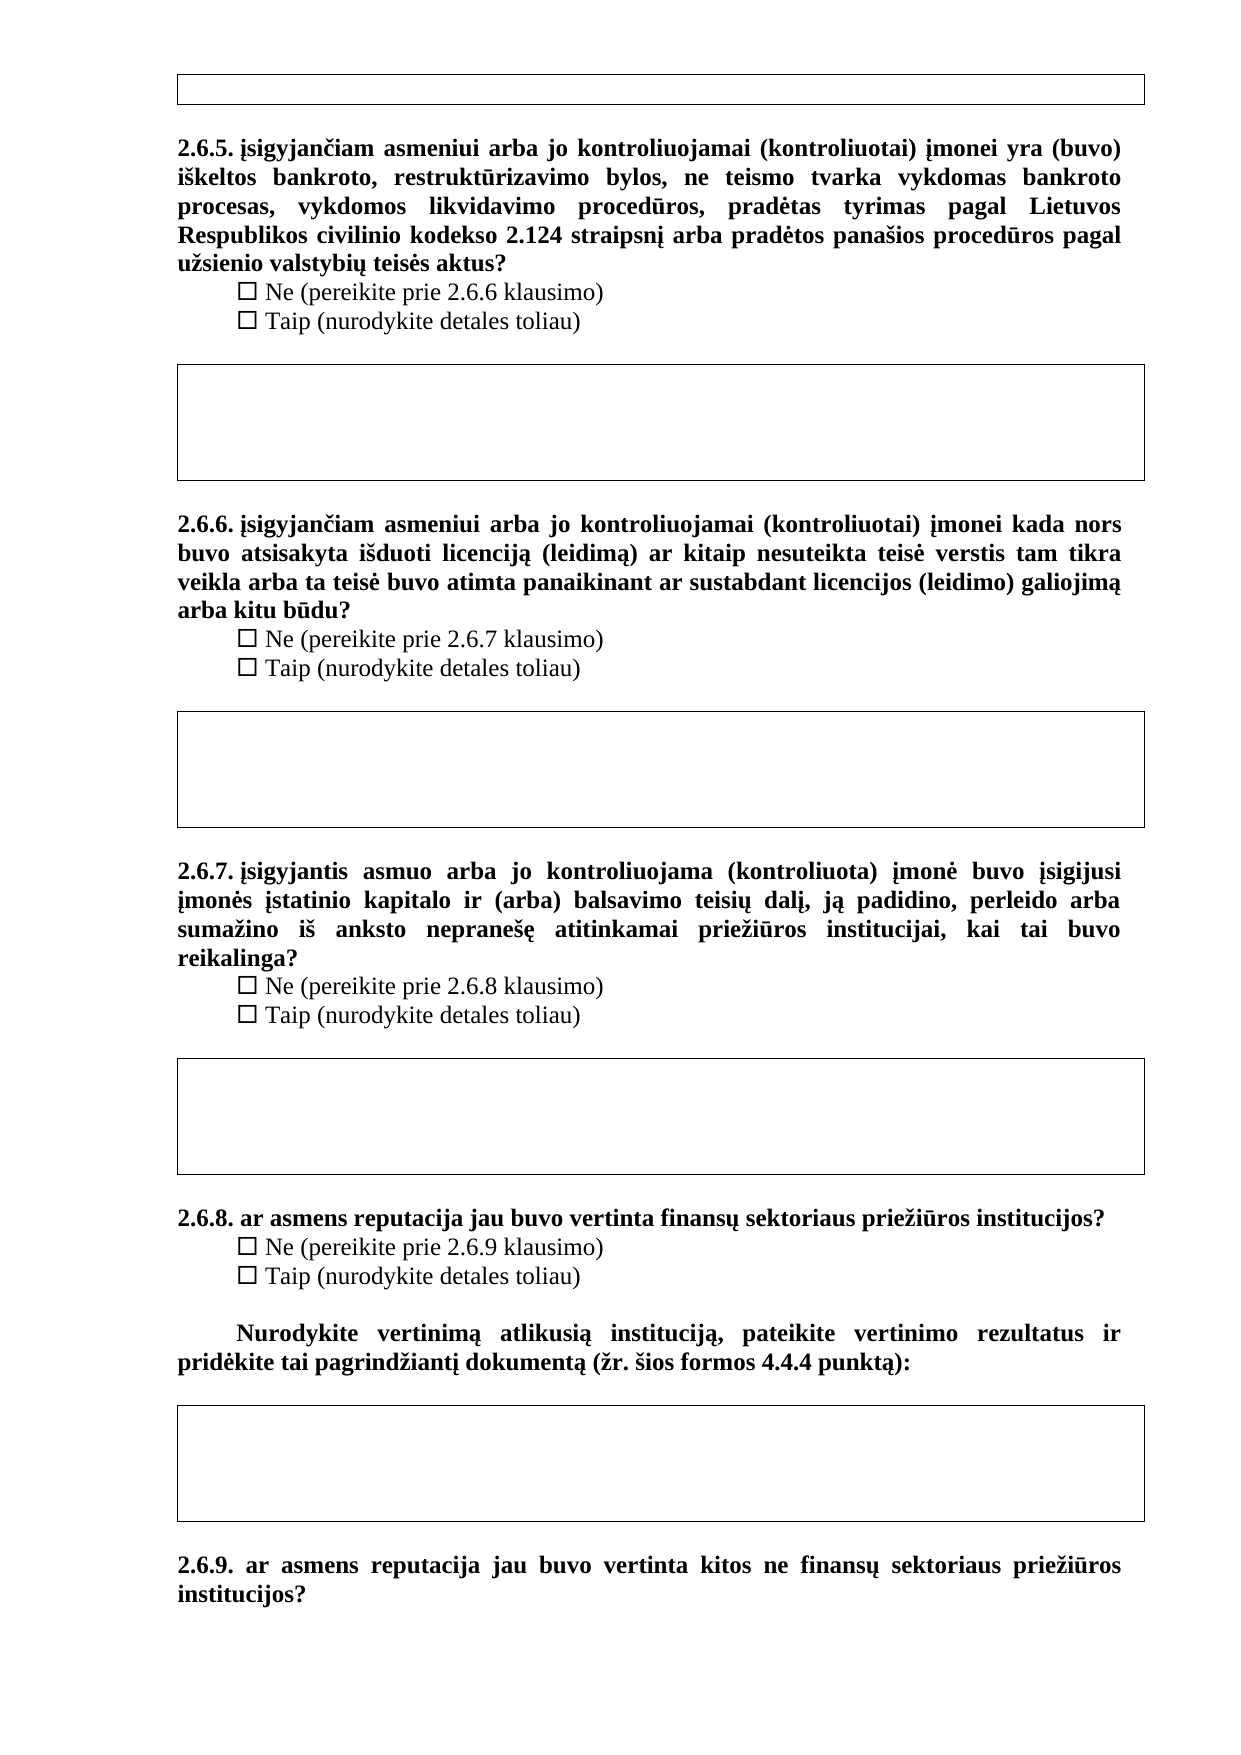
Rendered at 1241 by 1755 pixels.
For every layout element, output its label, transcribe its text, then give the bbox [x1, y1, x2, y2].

text Nurodykite vertinimą atlikusią instituciją, pateikite vertinimo rezultatus ir pridėkite tai pagrindžiantį dokumentą (žr. šios formos 4.4.4 punktą): [177, 1318, 1122, 1376]
text 2.6.9. ar asmens reputacija jau buvo vertinta kitos ne finansų sektoriaus priežiūros institucijos? [177, 1551, 1122, 1608]
text [] Taip (nurodykite detales toliau) [177, 653, 1122, 682]
table_header [178, 75, 1144, 104]
text [] Ne (pereikite prie 2.6.7 klausimo) [177, 624, 1122, 653]
text 2.6.5. įsigyjančiam asmeniui arba jo kontroliuojamai (kontroliuotai) įmonei yra (buvo) iškeltos bankroto, restruktūrizavimo bylos, ne teismo tvarka vykdomas bankroto procesas, vykdomos likvidavimo procedūros, pradėtas tyrimas pagal Lietuvos Respublikos civilinio kodekso 2.124 straipsnį arba pradėtos panašios procedūros pagal užsienio valstybių teisės aktus? [177, 133, 1122, 277]
table_header [178, 365, 1144, 479]
text [] Taip (nurodykite detales toliau) [177, 306, 1122, 335]
table_header [178, 1406, 1144, 1521]
text 2.6.7. įsigyjantis asmuo arba jo kontroliuojama (kontroliuota) įmonė buvo įsigijusi įmonės įstatinio kapitalo ir (arba) balsavimo teisių dalį, ją padidino, perleido arba sumažino iš anksto nepranešę atitinkamai priežiūros institucijai, kai tai buvo reikalinga? [177, 856, 1122, 971]
text [] Ne (pereikite prie 2.6.8 klausimo) [177, 971, 1122, 1000]
text 2.6.8. ar asmens reputacija jau buvo vertinta finansų sektoriaus priežiūros institucijos? [177, 1203, 1122, 1232]
text [] Ne (pereikite prie 2.6.6 klausimo) [177, 277, 1122, 306]
text 2.6.6. įsigyjančiam asmeniui arba jo kontroliuojamai (kontroliuotai) įmonei kada nors buvo atsisakyta išduoti licenciją (leidimą) ar kitaip nesuteikta teisė verstis tam tikra veikla arba ta teisė buvo atimta panaikinant ar sustabdant licencijos (leidimo) galiojimą arba kitu būdu? [177, 509, 1122, 624]
text [] Ne (pereikite prie 2.6.9 klausimo) [177, 1232, 1122, 1261]
table_header [178, 712, 1144, 827]
table_header [178, 1059, 1144, 1174]
text [] Taip (nurodykite detales toliau) [177, 1000, 1122, 1029]
text [] Taip (nurodykite detales toliau) [177, 1261, 1122, 1290]
